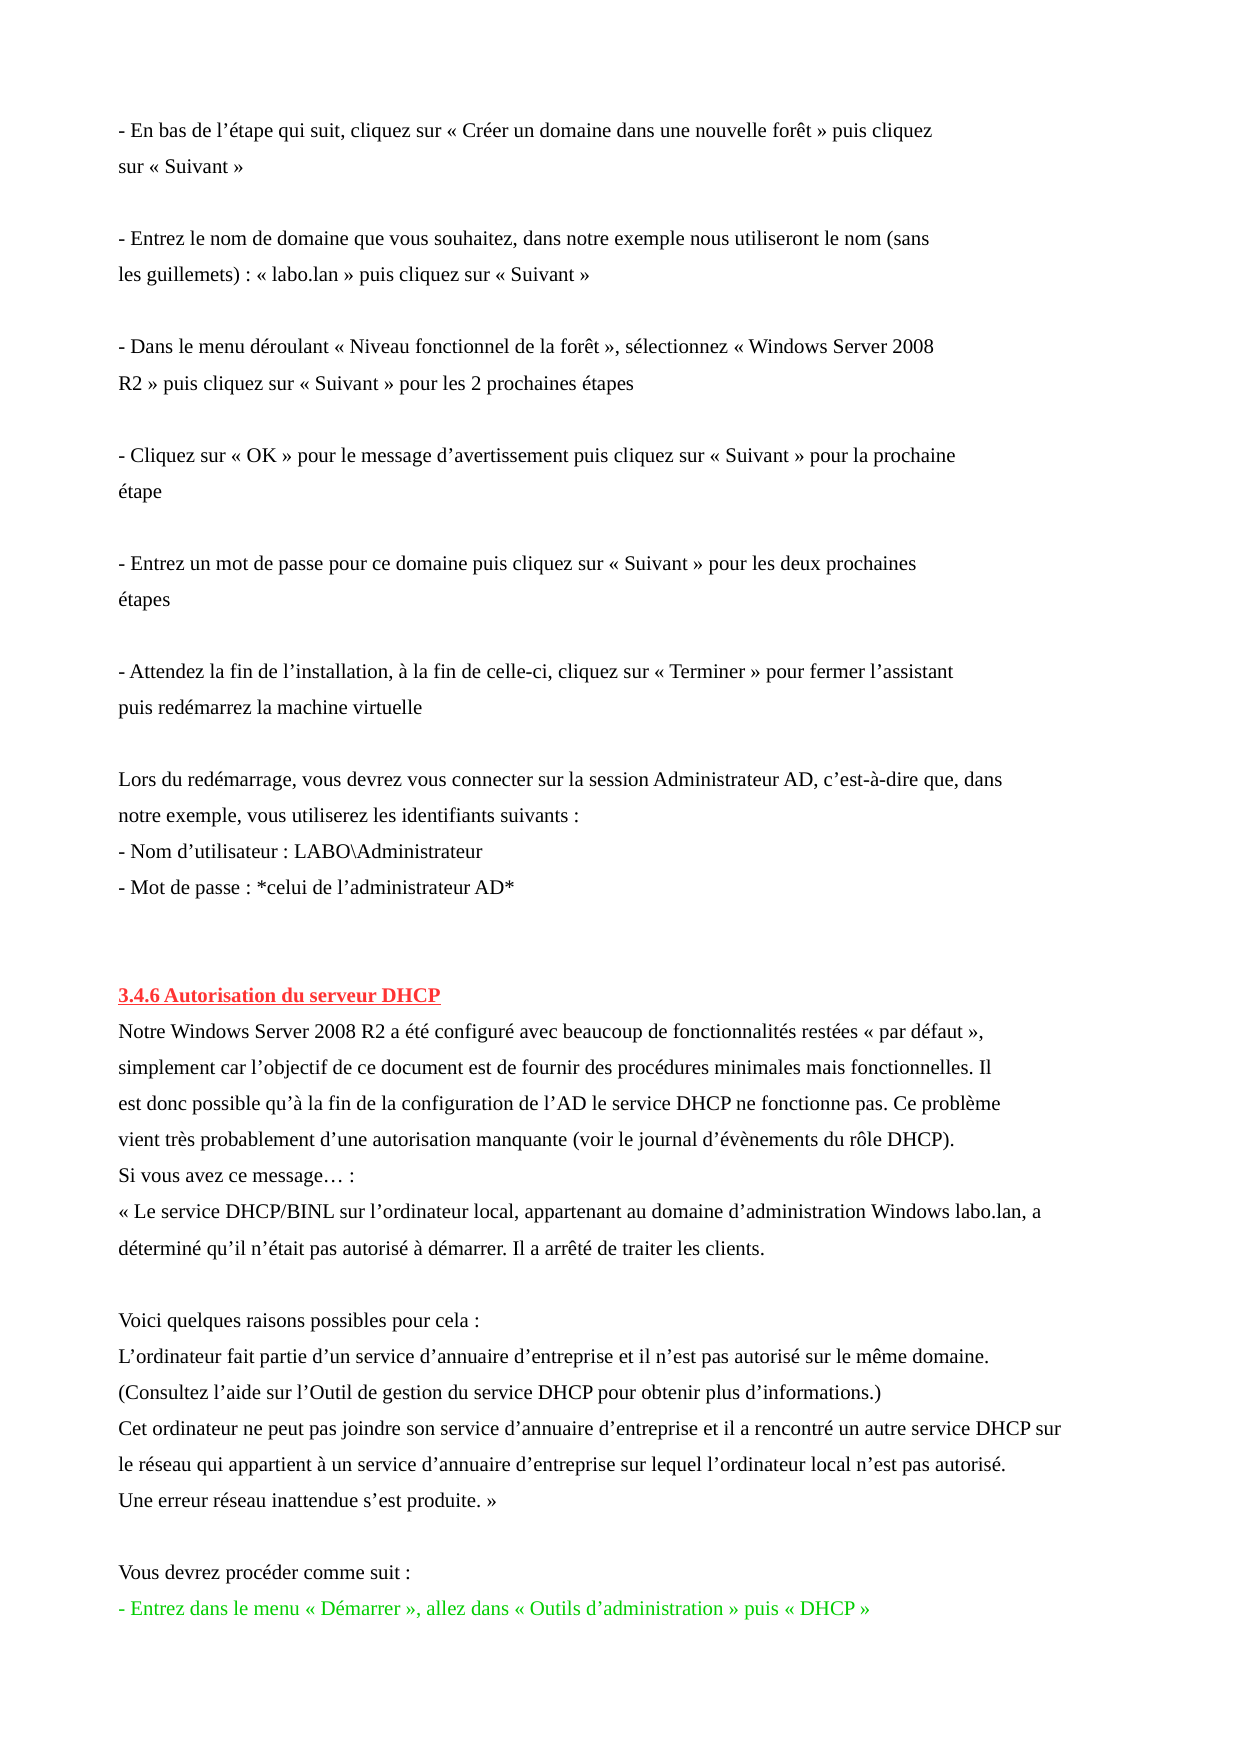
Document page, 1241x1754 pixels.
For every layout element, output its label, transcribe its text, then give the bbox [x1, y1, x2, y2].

text Lors du redémarrage, vous devrez vous connecter sur la session Administrateur AD, c’est-à-dire que, dans [118, 767, 1122, 791]
text notre exemple, vous utiliserez les identifiants suivants : [118, 803, 1122, 827]
text étape [118, 478, 1122, 503]
text Cet ordinateur ne peut pas joindre son service d’annuaire d’entreprise et il a rencontré un autre service DHCP sur [118, 1416, 1122, 1440]
text - Nom d’utilisateur : LABO\Administrateur [118, 839, 1122, 863]
text Vous devrez procéder comme suit : [118, 1560, 1122, 1584]
text sur « Suivant » [118, 154, 1122, 178]
text R2 » puis cliquez sur « Suivant » pour les 2 prochaines étapes [118, 370, 1122, 394]
text vient très probablement d’une autorisation manquante (voir le journal d’évènements du rôle DHCP). [118, 1127, 1122, 1151]
text est donc possible qu’à la fin de la configuration de l’AD le service DHCP ne fonctionne pas. Ce problème [118, 1091, 1122, 1115]
text étapes [118, 587, 1122, 611]
text (Consultez l’aide sur l’Outil de gestion du service DHCP pour obtenir plus d’informations.) [118, 1379, 1122, 1404]
text Une erreur réseau inattendue s’est produite. » [118, 1488, 1122, 1512]
text L’ordinateur fait partie d’un service d’annuaire d’entreprise et il n’est pas autorisé sur le même domaine. [118, 1343, 1122, 1368]
text simplement car l’objectif de ce document est de fournir des procédures minimales mais fonctionnelles. Il [118, 1055, 1122, 1079]
text Voici quelques raisons possibles pour cela : [118, 1307, 1122, 1332]
text le réseau qui appartient à un service d’annuaire d’entreprise sur lequel l’ordinateur local n’est pas autorisé. [118, 1452, 1122, 1476]
text puis redémarrez la machine virtuelle [118, 695, 1122, 719]
text - Entrez le nom de domaine que vous souhaitez, dans notre exemple nous utiliseront le nom (sans [118, 226, 1122, 250]
text - Entrez un mot de passe pour ce domaine puis cliquez sur « Suivant » pour les deux prochaines [118, 551, 1122, 575]
text Notre Windows Server 2008 R2 a été configuré avec beaucoup de fonctionnalités restées « par défaut », [118, 1019, 1122, 1043]
text - Attendez la fin de l’installation, à la fin de celle-ci, cliquez sur « Terminer » pour fermer l’assistant [118, 659, 1122, 683]
text 3.4.6 Autorisation du serveur DHCP [118, 983, 1122, 1007]
text Si vous avez ce message… : [118, 1163, 1122, 1187]
text - Cliquez sur « OK » pour le message d’avertissement puis cliquez sur « Suivant » pour la prochaine [118, 442, 1122, 467]
text les guillemets) : « labo.lan » puis cliquez sur « Suivant » [118, 262, 1122, 286]
text - En bas de l’étape qui suit, cliquez sur « Créer un domaine dans une nouvelle forêt » puis cliquez [118, 118, 1122, 142]
text - Entrez dans le menu « Démarrer », allez dans « Outils d’administration » puis « DHCP » [118, 1596, 1122, 1620]
text - Mot de passe : *celui de l’administrateur AD* [118, 875, 1122, 899]
text « Le service DHCP/BINL sur l’ordinateur local, appartenant au domaine d’administration Windows labo.lan, a déterminé qu’il n’était pas autorisé à démarrer. Il a arrêté de traiter les clients. [118, 1199, 1122, 1259]
text - Dans le menu déroulant « Niveau fonctionnel de la forêt », sélectionnez « Windows Server 2008 [118, 334, 1122, 358]
